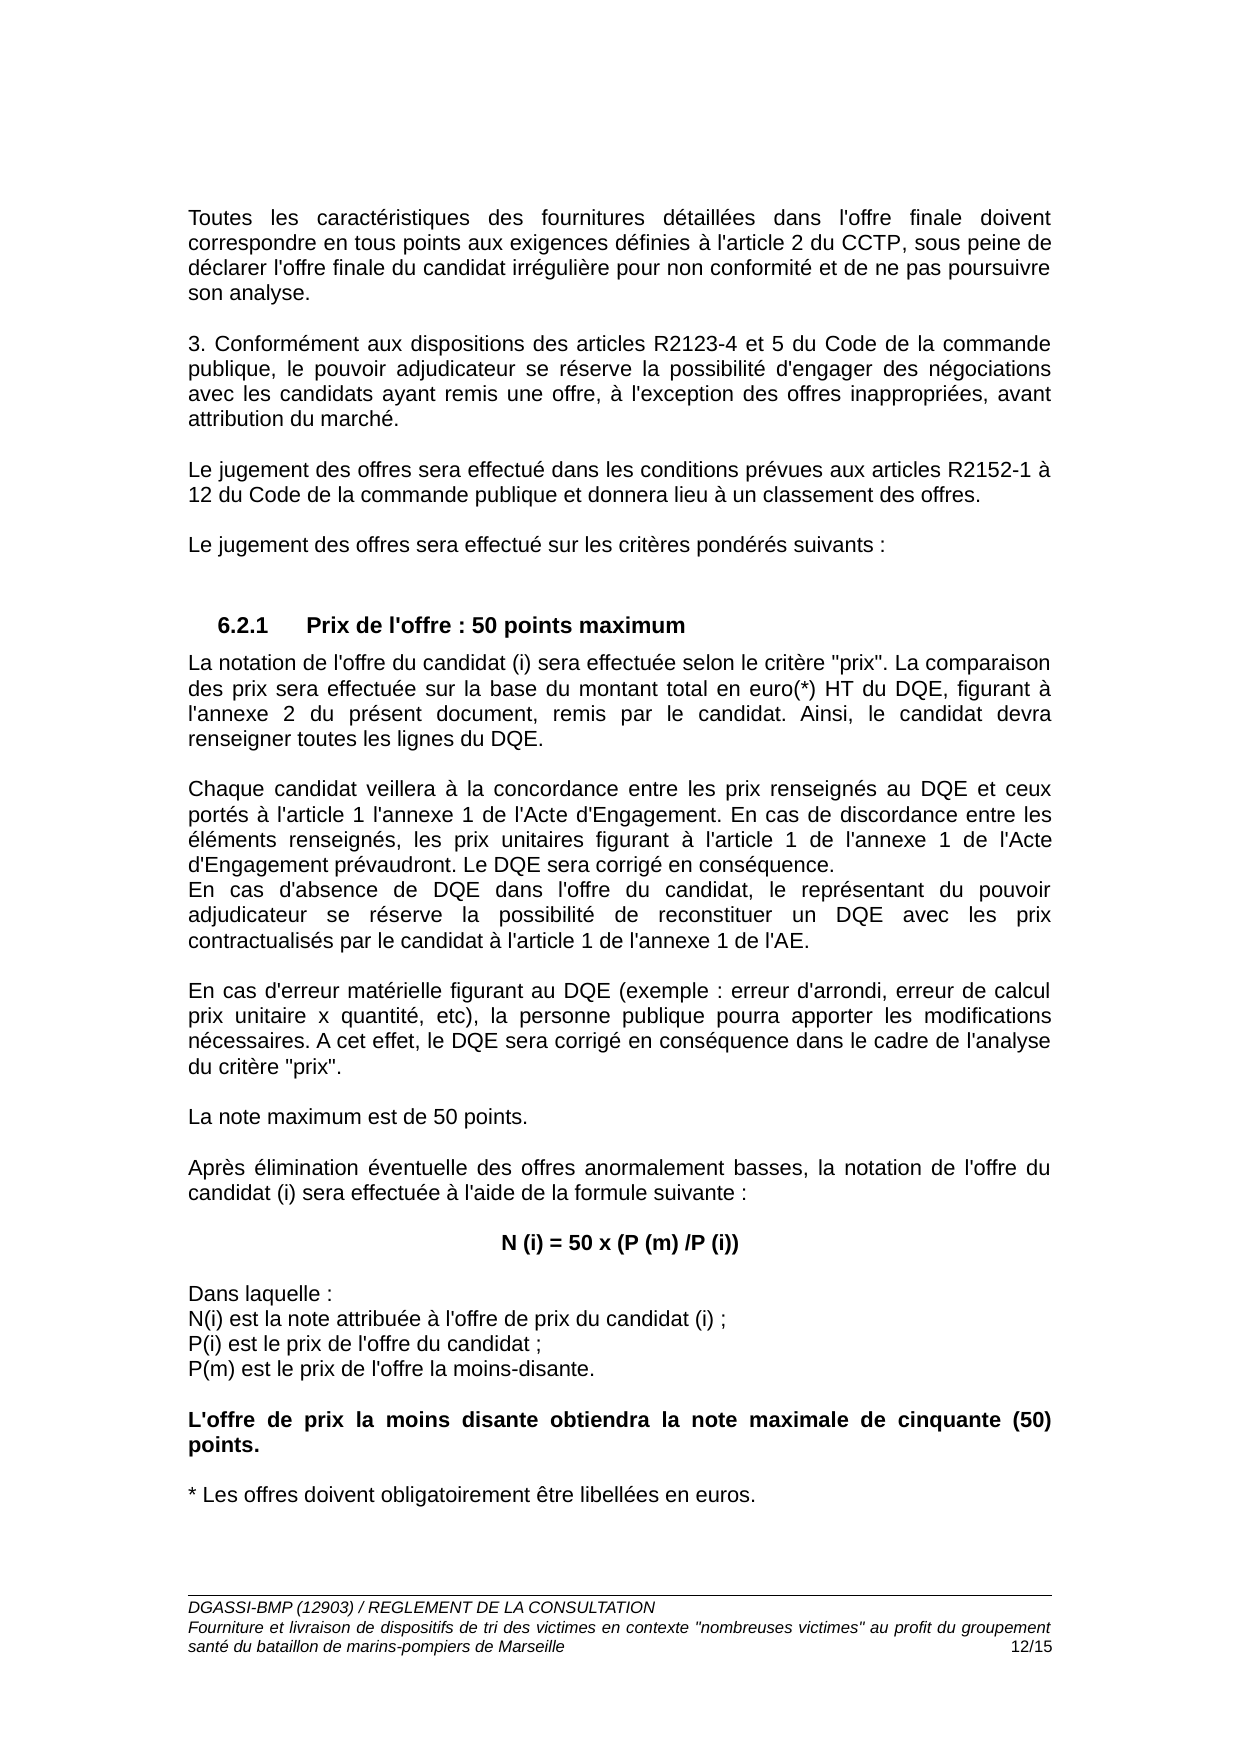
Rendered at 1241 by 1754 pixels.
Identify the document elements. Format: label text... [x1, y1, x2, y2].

text La notation de l'offre du candidat (i) sera effectuée selon le critère "prix". La comparaison des prix sera effectuée sur la base du montant total en euro(*) HT du DQE, figurant à l'annexe 2 du présent document, remis par le candidat. Ainsi, le candidat devra renseigner toutes les lignes du DQE. [188, 650, 1052, 751]
subtitle Prix de l'offre : 50 points maximum [188, 612, 1052, 638]
text En cas d'erreur matérielle figurant au DQE (exemple : erreur d'arrondi, erreur de calcul prix unitaire x quantité, etc), la personne publique pourra apporter les modifications nécessaires. A cet effet, le DQE sera corrigé en conséquence dans le cadre de l'analyse du critère "prix". [188, 978, 1052, 1079]
text N (i) = 50 x (P (m) /P (i)) [188, 1230, 1052, 1255]
text La note maximum est de 50 points. [188, 1104, 1052, 1129]
text * Les offres doivent obligatoirement être libellées en euros. [188, 1482, 1052, 1507]
text Toutes les caractéristiques des fournitures détaillées dans l'offre finale doivent correspondre en tous points aux exigences définies à l'article 2 du CCTP, sous peine de déclarer l'offre finale du candidat irrégulière pour non conformité et de ne pas poursuivre son analyse. [188, 204, 1052, 305]
text Le jugement des offres sera effectué dans les conditions prévues aux articles R2152-1 à 12 du Code de la commande publique et donnera lieu à un classement des offres. [188, 457, 1052, 507]
text Après élimination éventuelle des offres anormalement basses, la notation de l'offre du candidat (i) sera effectuée à l'aide de la formule suivante : [188, 1154, 1052, 1205]
text Dans laquelle : [188, 1281, 1052, 1306]
text Chaque candidat veillera à la concordance entre les prix renseignés au DQE et ceux portés à l'article 1 l'annexe 1 de l'Acte d'Engagement. En cas de discordance entre les éléments renseignés, les prix unitaires figurant à l'article 1 de l'annexe 1 de l'Acte d'Engagement prévaudront. Le DQE sera corrigé en conséquence. [188, 776, 1052, 877]
text 3. Conformément aux dispositions des articles R2123-4 et 5 du Code de la commande publique, le pouvoir adjudicateur se réserve la possibilité d'engager des négociations avec les candidats ayant remis une offre, à l'exception des offres inappropriées, avant attribution du marché. [188, 331, 1052, 431]
text En cas d'absence de DQE dans l'offre du candidat, le représentant du pouvoir adjudicateur se réserve la possibilité de reconstituer un DQE avec les prix contractualisés par le candidat à l'article 1 de l'annexe 1 de l'AE. [188, 877, 1052, 953]
text N(i) est la note attribuée à l'offre de prix du candidat (i) ; [188, 1306, 1052, 1331]
text Le jugement des offres sera effectué sur les critères pondérés suivants : [188, 532, 1052, 557]
text P(m) est le prix de l'offre la moins-disante. [188, 1356, 1052, 1381]
text L'offre de prix la moins disante obtiendra la note maximale de cinquante (50) points. [188, 1407, 1052, 1457]
text P(i) est le prix de l'offre du candidat ; [188, 1331, 1052, 1356]
